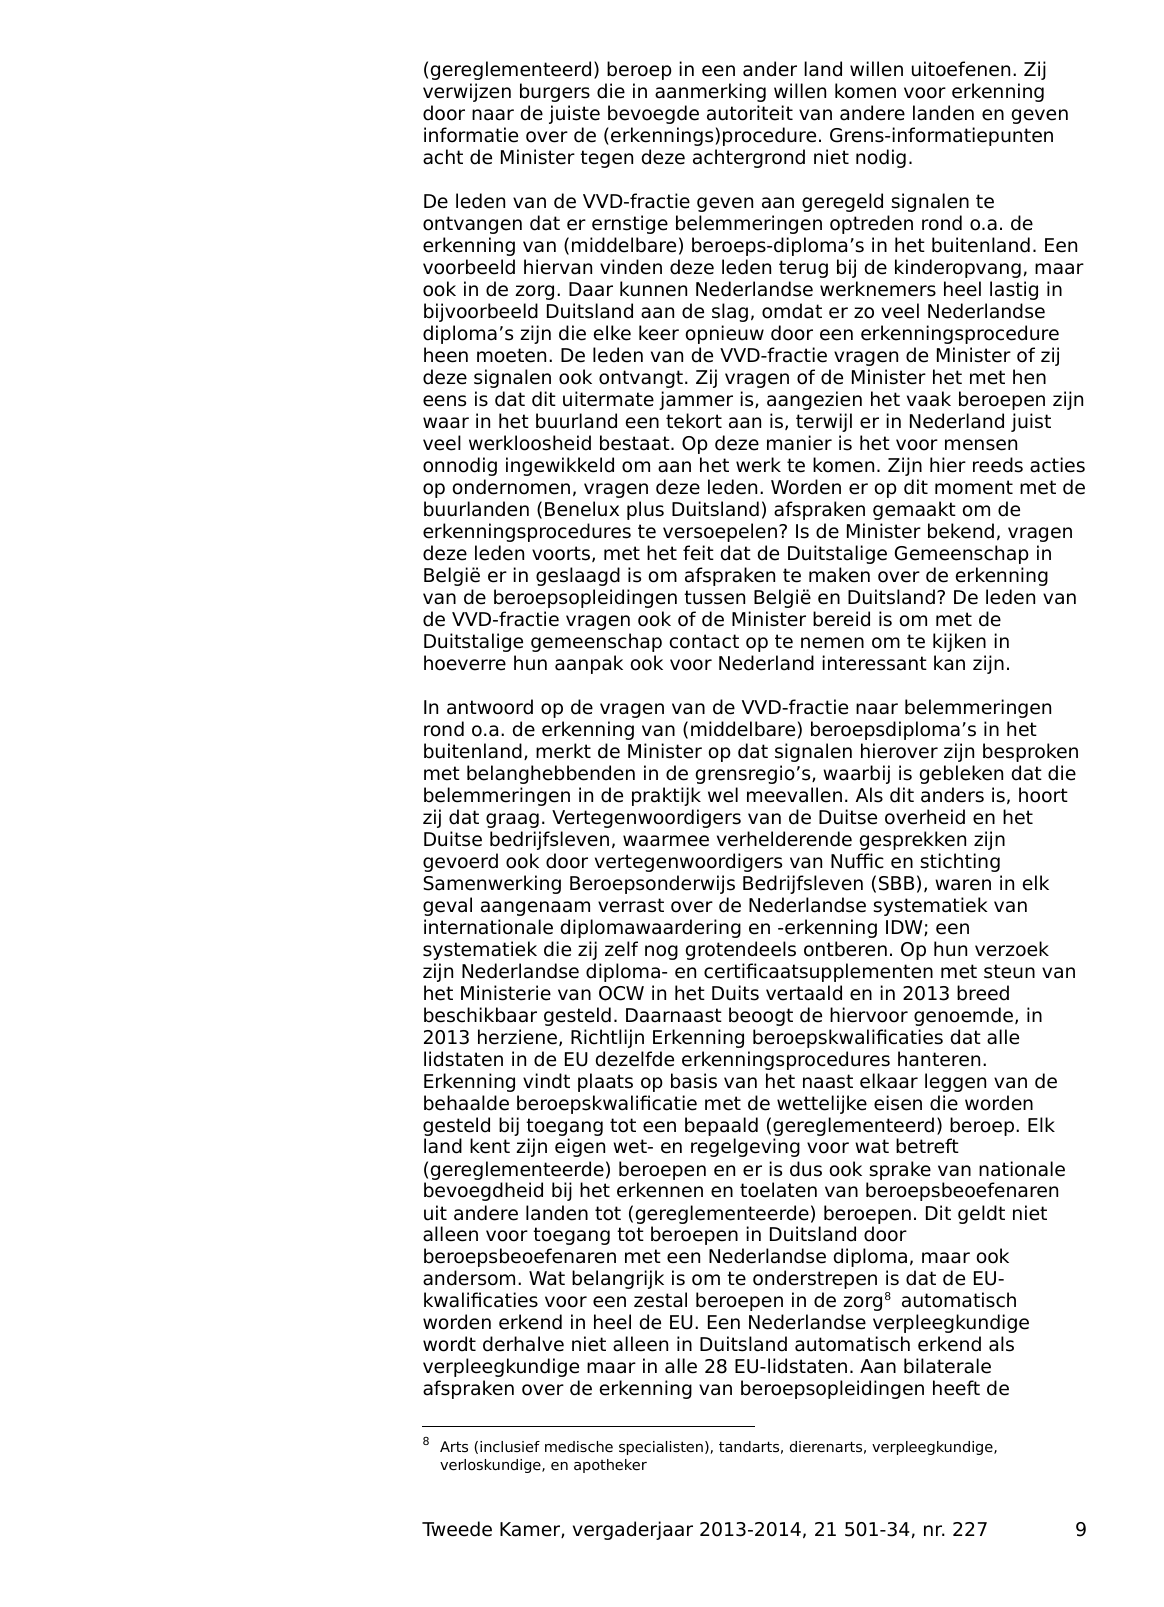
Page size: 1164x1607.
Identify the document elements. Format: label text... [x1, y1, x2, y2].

text De leden van de VVD-fractie geven aan geregeld signalen te ontvangen dat er ernstige belemmeringen optreden rond o.a. de erkenning van (middelbare) beroeps-diploma’s in het buitenland. Een voorbeeld hiervan vinden deze leden terug bij de kinderopvang, maar ook in de zorg. Daar kunnen Nederlandse werknemers heel lastig in bijvoorbeeld Duitsland aan de slag, omdat er zo veel Nederlandse diploma’s zijn die elke keer opnieuw door een erkenningsprocedure heen moeten. De leden van de VVD-fractie vragen de Minister of zij deze signalen ook ontvangt. Zij vragen of de Minister het met hen eens is dat dit uitermate jammer is, aangezien het vaak beroepen zijn waar in het buurland een tekort aan is, terwijl er in Nederland juist veel werkloosheid bestaat. Op deze manier is het voor mensen onnodig ingewikkeld om aan het werk te komen. Zijn hier reeds acties op ondernomen, vragen deze leden. Worden er op dit moment met de buurlanden (Benelux plus Duitsland) afspraken gemaakt om de erkenningsprocedures te versoepelen? Is de Minister bekend, vragen deze leden voorts, met het feit dat de Duitstalige Gemeenschap in België er in geslaagd is om afspraken te maken over de erkenning van de beroepsopleidingen tussen België en Duitsland? De leden van de VVD-fractie vragen ook of de Minister bereid is om met de Duitstalige gemeenschap contact op te nemen om te kijken in hoeverre hun aanpak ook voor Nederland interessant kan zijn. [422, 191, 1087, 675]
text (gereglementeerd) beroep in een ander land willen uitoefenen. Zij verwijzen burgers die in aanmerking willen komen voor erkenning door naar de juiste bevoegde autoriteit van andere landen en geven informatie over de (erkennings)procedure. Grens-informatiepunten acht de Minister tegen deze achtergrond niet nodig. [422, 59, 1087, 169]
text In antwoord op de vragen van de VVD-fractie naar belemmeringen rond o.a. de erkenning van (middelbare) beroepsdiploma’s in het buitenland, merkt de Minister op dat signalen hierover zijn besproken met belanghebbenden in de grensregio’s, waarbij is gebleken dat die belemmeringen in de praktijk wel meevallen. Als dit anders is, hoort zij dat graag. Vertegenwoordigers van de Duitse overheid en het Duitse bedrijfsleven, waarmee verhelderende gesprekken zijn gevoerd ook door vertegenwoordigers van Nuffic en stichting Samenwerking Beroepsonderwijs Bedrijfsleven (SBB), waren in elk geval aangenaam verrast over de Nederlandse systematiek van internationale diplomawaardering en -erkenning IDW; een systematiek die zij zelf nog grotendeels ontberen. Op hun verzoek zijn Nederlandse diploma- en certificaatsupplementen met steun van het Ministerie van OCW in het Duits vertaald en in 2013 breed beschikbaar gesteld. Daarnaast beoogt de hiervoor genoemde, in 2013 herziene, Richtlijn Erkenning beroepskwalificaties dat alle lidstaten in de EU dezelfde erkenningsprocedures hanteren. Erkenning vindt plaats op basis van het naast elkaar leggen van de behaalde beroepskwalificatie met de wettelijke eisen die worden gesteld bij toegang tot een bepaald (gereglementeerd) beroep. Elk land kent zijn eigen wet- en regelgeving voor wat betreft (gereglementeerde) beroepen en er is dus ook sprake van nationale bevoegdheid bij het erkennen en toelaten van beroepsbeoefenaren uit andere landen tot (gereglementeerde) beroepen. Dit geldt niet alleen voor toegang tot beroepen in Duitsland door beroepsbeoefenaren met een Nederlandse diploma, maar ook andersom. Wat belangrijk is om te onderstrepen is dat de EU-kwalificaties voor een zestal beroepen in de zorg automatisch worden erkend in heel de EU. Een Nederlandse verpleegkundige wordt derhalve niet alleen in Duitsland automatisch erkend als verpleegkundige maar in alle 28 EU-lidstaten. Aan bilaterale afspraken over de erkenning van beroepsopleidingen heeft de [422, 697, 1087, 1400]
text Arts (inclusief medische specialisten), tandarts, dierenarts, verpleegkundige, verloskundige, en apotheker [422, 1435, 1087, 1474]
